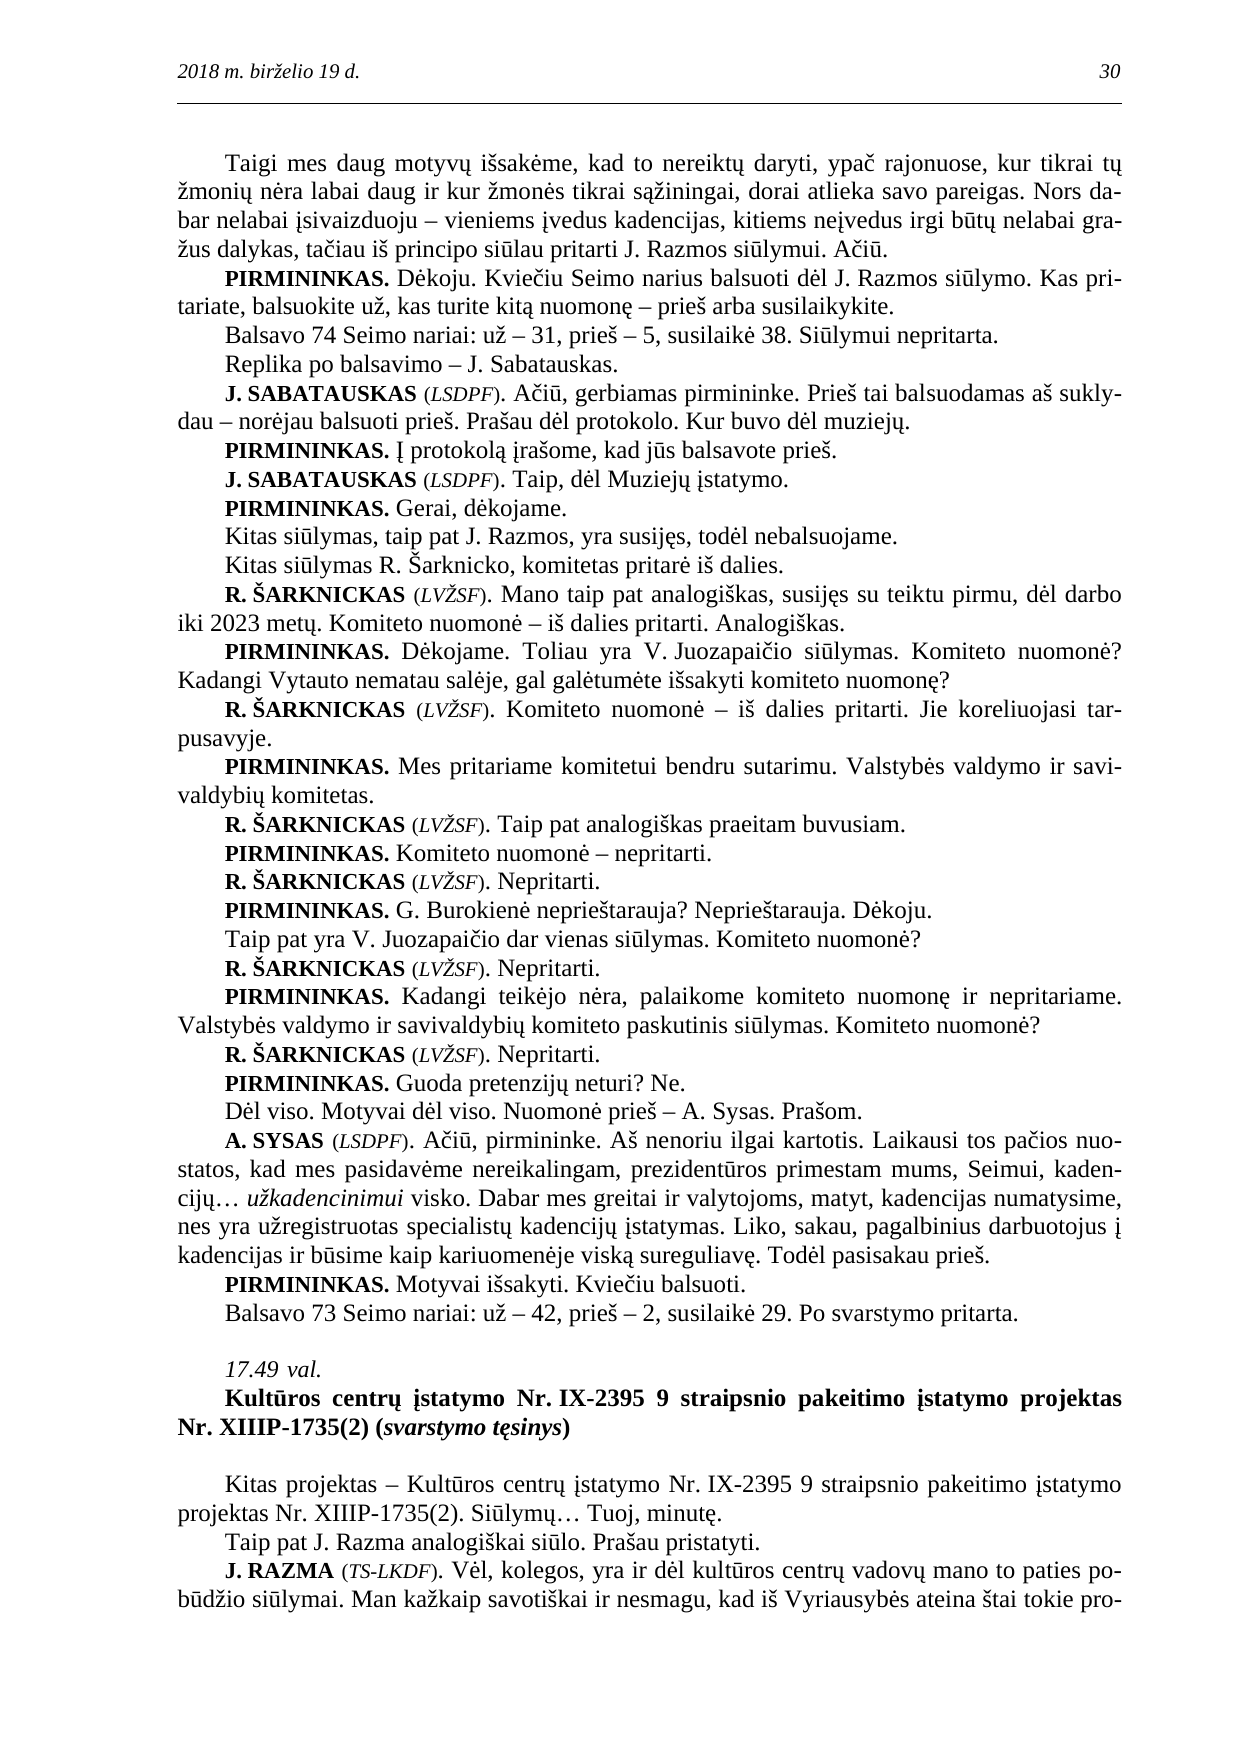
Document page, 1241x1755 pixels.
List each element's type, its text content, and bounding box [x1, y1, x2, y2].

text PIRMININKAS. Ko­mi­te­to nuo­mo­nė – ne­pri­tar­ti. [177, 838, 1122, 866]
text R. ŠARKNICKAS (LVŽSF). Ne­pri­tar­ti. [177, 866, 1122, 895]
text Bal­sa­vo 73 Sei­mo na­riai: už – 42, prieš – 2, su­si­lai­kė 29. Po svars­ty­mo pri­tar­ta. [177, 1298, 1122, 1326]
text R. ŠARKNICKAS (LVŽSF). Ne­pri­tar­ti. [177, 1039, 1122, 1068]
text Re­pli­ka po bal­sa­vi­mo – J. Sa­ba­taus­kas. [177, 349, 1122, 378]
text Bal­sa­vo 74 Sei­mo na­riai: už – 31, prieš – 5, su­si­lai­kė 38. Siū­ly­mui ne­pri­tar­ta. [177, 320, 1122, 349]
text Kul­tū­ros cen­trų įsta­ty­mo Nr. IX-2395 9 straips­nio pa­kei­ti­mo įsta­ty­mo pro­jek­tas Nr. XIIIP-1735(2) (svars­ty­mo tę­si­nys) [177, 1383, 1122, 1440]
text Dėl vi­so. Mo­ty­vai dėl vi­so. Nuo­mo­nė prieš – A. Sy­sas. Pra­šom. [177, 1096, 1122, 1125]
text R. ŠARKNICKAS (LVŽSF). Ko­mi­te­to nuo­mo­nė – iš da­lies pri­tar­ti. Jie ko­re­liuo­ja­si tar­pusa­vy­je. [177, 694, 1122, 751]
text PIRMININKAS. Mes pri­ta­ria­me ko­mi­te­tui ben­dru su­ta­ri­mu. Vals­ty­bės val­dy­mo ir sa­vi­val­dy­bių ko­mi­te­tas. [177, 751, 1122, 809]
text R. ŠARKNICKAS (LVŽSF). Ne­pri­tar­ti. [177, 953, 1122, 981]
text PIRMININKAS. Ge­rai, dė­ko­ja­me. [177, 493, 1122, 521]
text Taip pat yra V. Juo­za­pai­čio dar vie­nas siū­ly­mas. Ko­mi­te­to nuo­mo­nė? [177, 924, 1122, 953]
text R. ŠARKNICKAS (LVŽSF). Taip pat ana­lo­giš­kas pra­ei­tam bu­vu­siam. [177, 809, 1122, 838]
text J. RAZMA (TS-LKDF). Vėl, ko­le­gos, yra ir dėl kul­tū­ros cen­trų va­do­vų ma­no to pa­ties po­bū­džio siū­ly­mai. Man kaž­kaip sa­vo­tiš­kai ir ne­sma­gu, kad iš Vy­riau­sy­bės at­ei­na štai to­kie pro­ [177, 1555, 1122, 1613]
text PIRMININKAS. Į pro­to­ko­lą įra­šo­me, kad jūs bal­sa­vo­te prieš. [177, 435, 1122, 464]
text Taip pat J. Raz­ma ana­lo­giš­kai siū­lo. Pra­šau pri­sta­ty­ti. [177, 1527, 1122, 1555]
text A. SYSAS (LSDPF). Ačiū, pir­mi­nin­ke. Aš ne­no­riu il­gai kar­to­tis. Lai­kau­si tos pa­čios nuo­sta­tos, kad mes pa­si­da­vė­me ne­rei­ka­lin­gam, pre­zi­den­tū­ros pri­mes­tam mums, Sei­mui, ka­den­cijų… už­ka­den­ci­ni­mui vis­ko. Da­bar mes grei­tai ir va­ly­to­joms, ma­tyt, ka­den­ci­jas nu­ma­ty­si­me, nes yra už­re­gist­ruo­tas spe­cia­lis­tų ka­den­ci­jų įsta­ty­mas. Li­ko, sa­kau, pa­gal­bi­nius dar­buo­to­jus į ka­den­ci­jas ir bū­si­me kaip ka­riuo­me­nė­je vis­ką su­re­gu­lia­vę. To­dėl pa­si­sa­kau prieš. [177, 1125, 1122, 1269]
text Ki­tas siū­ly­mas, taip pat J. Raz­mos, yra su­si­jęs, to­dėl ne­bal­suo­ja­me. [177, 521, 1122, 550]
text 17.49 val. [224, 1355, 1122, 1383]
text J. SABATAUSKAS (LSDPF). Taip, dėl Mu­zie­jų įsta­ty­mo. [177, 464, 1122, 493]
text R. ŠARKNICKAS (LVŽSF). Ma­no taip pat ana­lo­giš­kas, su­si­jęs su teik­tu pir­mu, dėl dar­bo iki 2023 me­tų. Ko­mi­te­to nuo­mo­nė – iš da­lies pri­tar­ti. Ana­lo­giš­kas. [177, 579, 1122, 636]
text J. SABATAUSKAS (LSDPF). Ačiū, ger­bia­mas pir­mi­nin­ke. Prieš tai bal­suo­da­mas aš su­kly­dau – no­rė­jau bal­suo­ti prieš. Pra­šau dėl pro­to­ko­lo. Kur bu­vo dėl mu­zie­jų. [177, 378, 1122, 435]
text PIRMININKAS. Ka­dan­gi tei­kė­jo nė­ra, pa­lai­ko­me ko­mi­te­to nuo­mo­nę ir ne­pri­ta­ria­me. Vals­ty­bės val­dy­mo ir sa­vi­val­dy­bių ko­mi­te­to pas­ku­ti­nis siū­ly­mas. Ko­mi­te­to nuo­mo­nė? [177, 981, 1122, 1039]
text PIRMININKAS. G. Bu­ro­kie­nė ne­pri­eš­ta­rau­ja? Ne­pri­eš­ta­rau­ja. Dė­ko­ju. [177, 895, 1122, 924]
text Tai­gi mes daug mo­ty­vų iš­sa­kė­me, kad to ne­reik­tų da­ry­ti, ypač ra­jo­nuo­se, kur tik­rai tų žmo­nių nė­ra la­bai daug ir kur žmo­nės tik­rai są­ži­nin­gai, do­rai at­lie­ka sa­vo pa­rei­gas. Nors da­bar ne­la­bai įsi­vaiz­duo­ju – vie­niems įve­dus ka­den­ci­jas, ki­tiems ne­įve­dus ir­gi bū­tų ne­la­bai gra­žus da­ly­kas, ta­čiau iš prin­ci­po siū­lau pri­tar­ti J. Raz­mos siū­ly­mui. Ačiū. [177, 148, 1122, 263]
text PIRMININKAS. Dė­ko­ja­me. To­liau yra V. Juo­za­pai­čio siū­ly­mas. Ko­mi­te­to nuo­mo­nė? Ka­dan­gi Vy­tau­to ne­ma­tau sa­lė­je, gal ga­lė­tu­mė­te iš­sa­ky­ti ko­mi­te­to nuo­mo­nę? [177, 636, 1122, 694]
text PIRMININKAS. Guo­da pre­ten­zi­jų ne­tu­ri? Ne. [177, 1068, 1122, 1096]
text Ki­tas siū­ly­mas R. Šar­knic­ko, ko­mi­te­tas pri­ta­rė iš da­lies. [177, 550, 1122, 579]
text PIRMININKAS. Mo­ty­vai iš­sa­ky­ti. Kvie­čiu bal­suo­ti. [177, 1269, 1122, 1298]
text PIRMININKAS. Dė­ko­ju. Kvie­čiu Sei­mo na­rius bal­suo­ti dėl J. Raz­mos siū­ly­mo. Kas pri­ta­ria­te, bal­suo­ki­te už, kas tu­ri­te ki­tą nuo­mo­nę – prieš ar­ba su­si­lai­ky­ki­te. [177, 263, 1122, 320]
text Ki­tas pro­jek­tas – Kul­tū­ros cen­trų įsta­ty­mo Nr. IX-2395 9 straips­nio pa­kei­ti­mo įsta­ty­mo pro­jek­tas Nr. XIIIP-1735(2). Siū­ly­mų… Tuoj, mi­nu­tę. [177, 1469, 1122, 1527]
